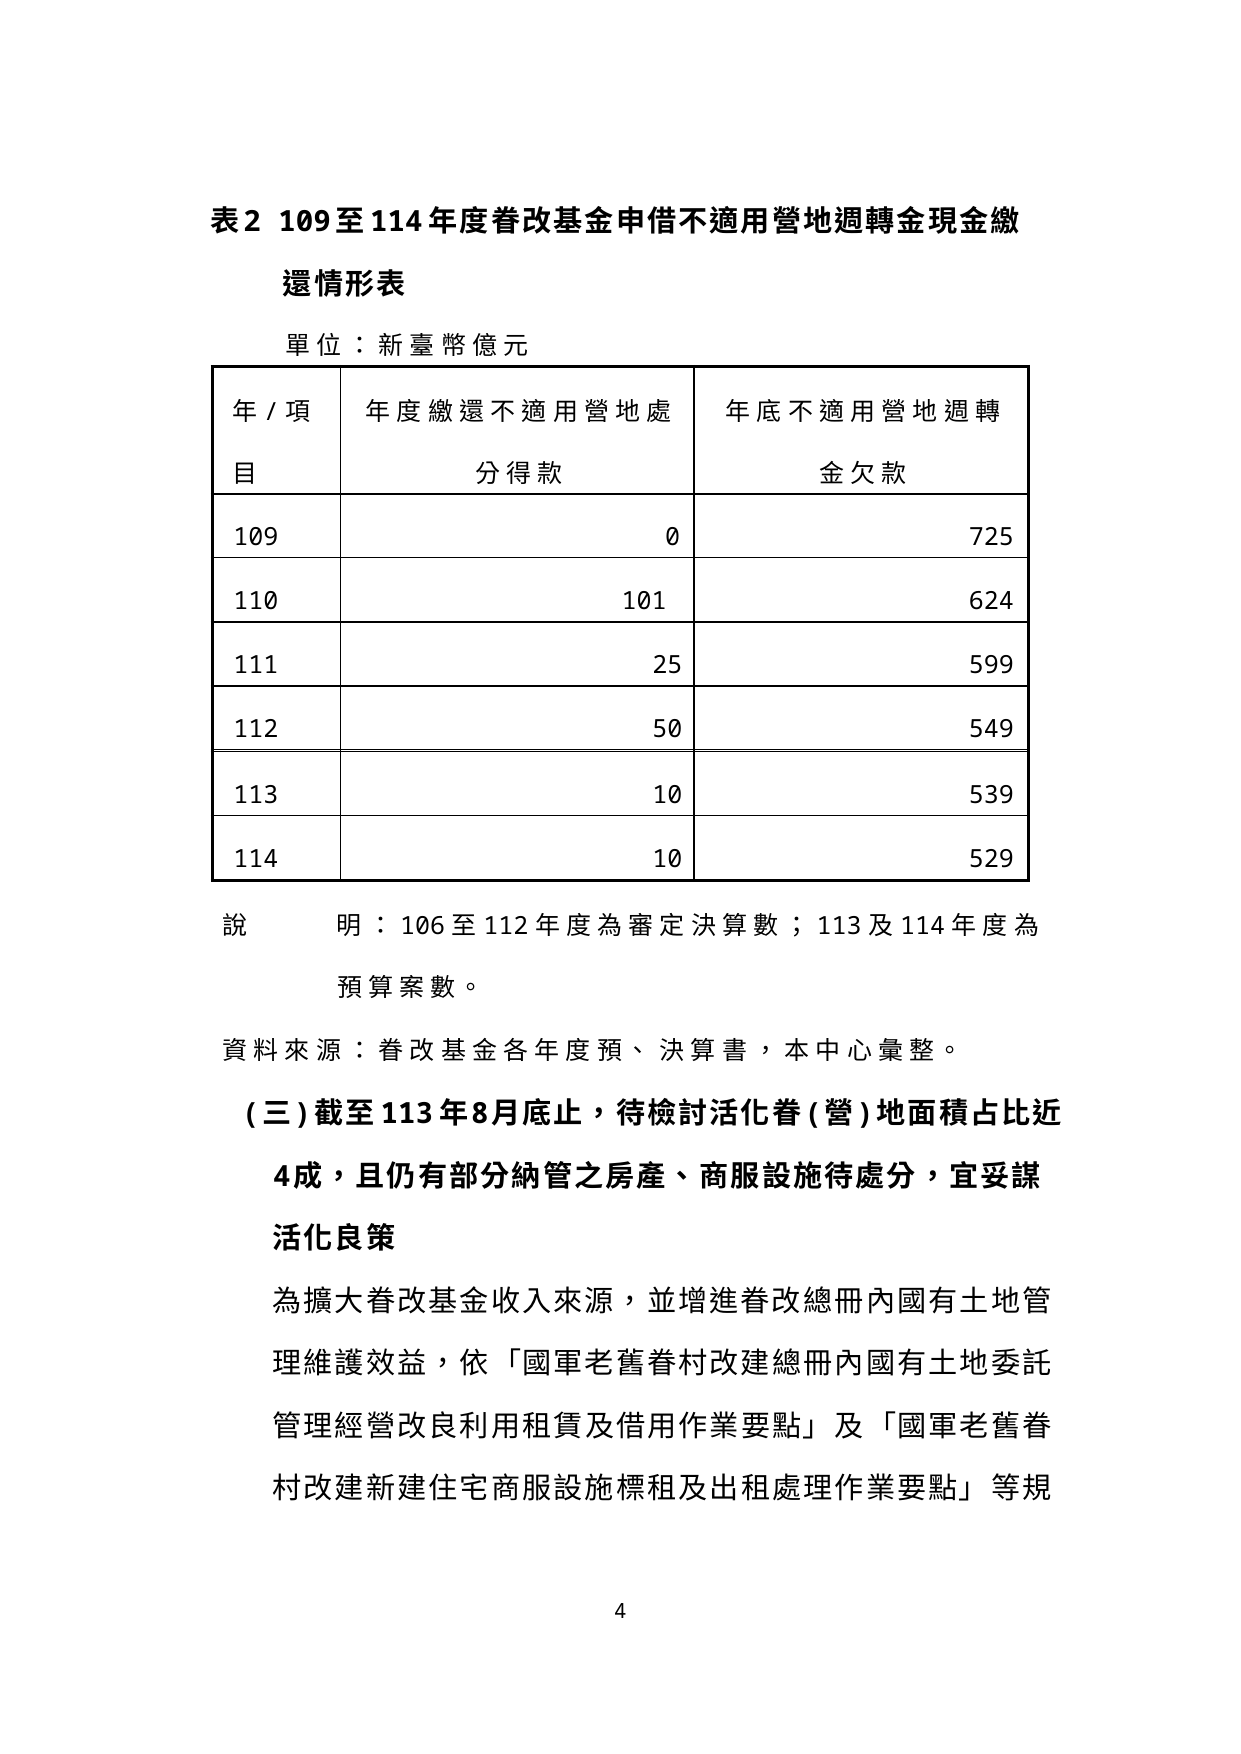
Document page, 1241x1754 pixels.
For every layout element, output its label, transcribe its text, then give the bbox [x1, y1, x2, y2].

text (三)截至113年8月底止，待檢討活化眷(營)地面積占比近4成，且仍有部分納管之房產、商服設施待處分，宜妥謀活化良策 [236, 1069, 1063, 1257]
table_cell 113 [214, 752, 340, 815]
table_cell 101 [341, 558, 693, 621]
table_cell 111 [214, 623, 340, 685]
table_cell 110 [214, 558, 340, 621]
table_cell 109 [214, 495, 340, 557]
table_cell 10 [341, 816, 693, 879]
table_cell 599 [695, 623, 1027, 685]
table_header 年/項目 [214, 368, 340, 493]
text 資料來源：眷改基金各年度預、決算書，本中心彙整。 [211, 1007, 1063, 1069]
table_cell 539 [695, 752, 1027, 815]
table_cell 114 [214, 816, 340, 879]
text 表2 109至114年度眷改基金申借不適用營地週轉金現金繳還情形表 單位：新臺幣億元 [208, 177, 1026, 365]
text 為擴大眷改基金收入來源，並增進眷改總冊內國有土地管理維護效益，依「國軍老舊眷村改建總冊內國有土地委託管理經營改良利用租賃及借用作業要點」及「國軍老舊眷村改建新建住宅商服設施標租及出租處理作業要點」等規定，得由中央政府各機關、直轄市、縣(市)政府、鄉(鎮、市)公所為改善整體都市景觀或增進公共安全等目的，申請管理、委託經營或租賃上述國有土地。 [266, 1257, 1063, 1507]
table_header 年度繳還不適用營地處分得款 [341, 368, 693, 493]
table_cell 10 [341, 752, 693, 815]
text 說 明：106至112年度為審定決算數；113及114年度為預算案數。 [211, 882, 1063, 1007]
table_cell 0 [341, 495, 693, 557]
table_cell 25 [341, 623, 693, 685]
table_cell 112 [214, 687, 340, 749]
table_cell 549 [695, 687, 1027, 749]
table_cell 624 [695, 558, 1027, 621]
table_header 年底不適用營地週轉金欠款 [695, 368, 1027, 493]
table_cell 50 [341, 687, 693, 749]
table_cell 529 [695, 816, 1027, 879]
table_cell 725 [695, 495, 1027, 557]
